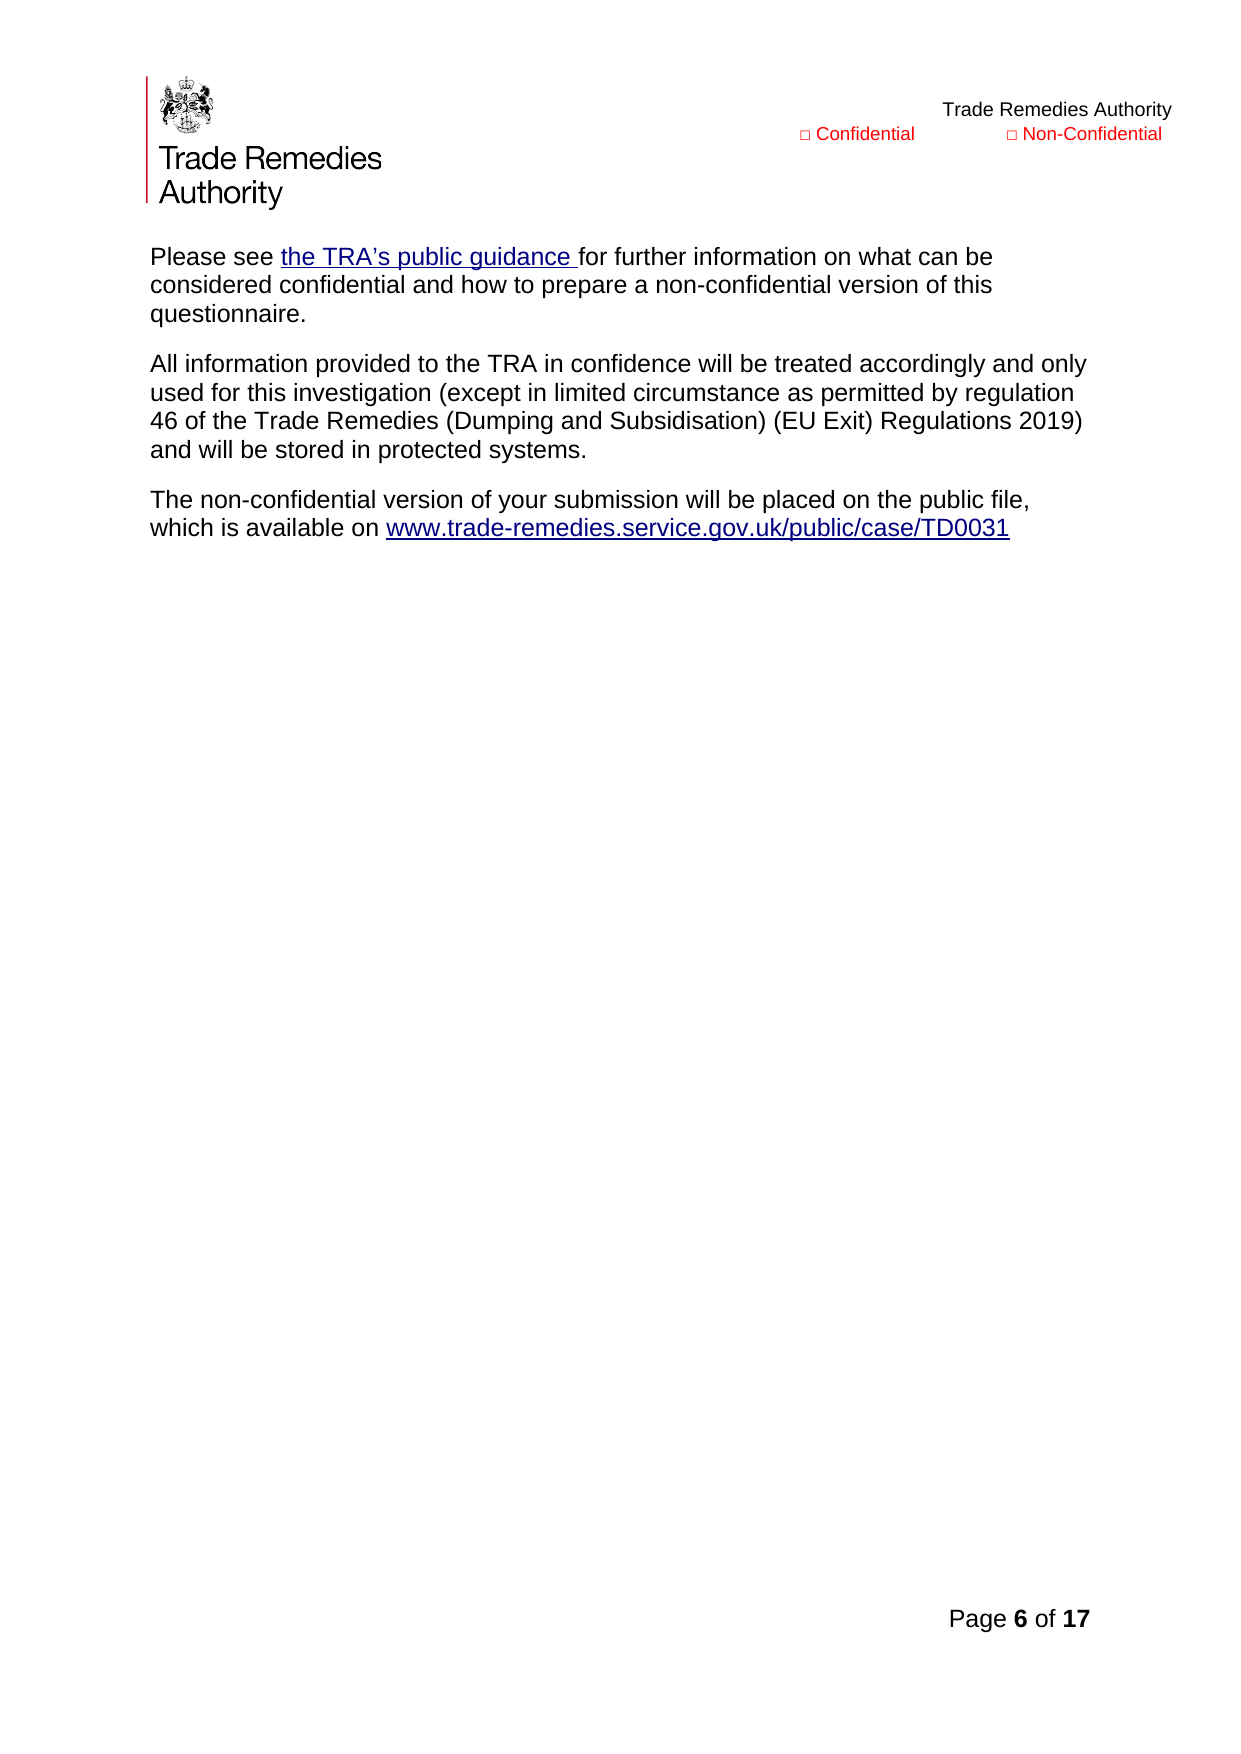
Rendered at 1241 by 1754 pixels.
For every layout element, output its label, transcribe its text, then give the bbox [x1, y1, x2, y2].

text Please see the TRA’s public guidance for further information on what can be considered confidential and how to prepare a non-confidential version of this questionnaire. [150, 242, 1090, 328]
text The non-confidential version of your submission will be placed on the public file, which is available on www.trade-remedies.service.gov.uk/public/case/TD0031 [150, 484, 1090, 542]
text All information provided to the TRA in confidence will be treated accordingly and only used for this investigation (except in limited circumstance as permitted by regulation 46 of the Trade Remedies (Dumping and Subsidisation) (EU Exit) Regulations 2019) and will be stored in protected systems. [150, 349, 1090, 464]
